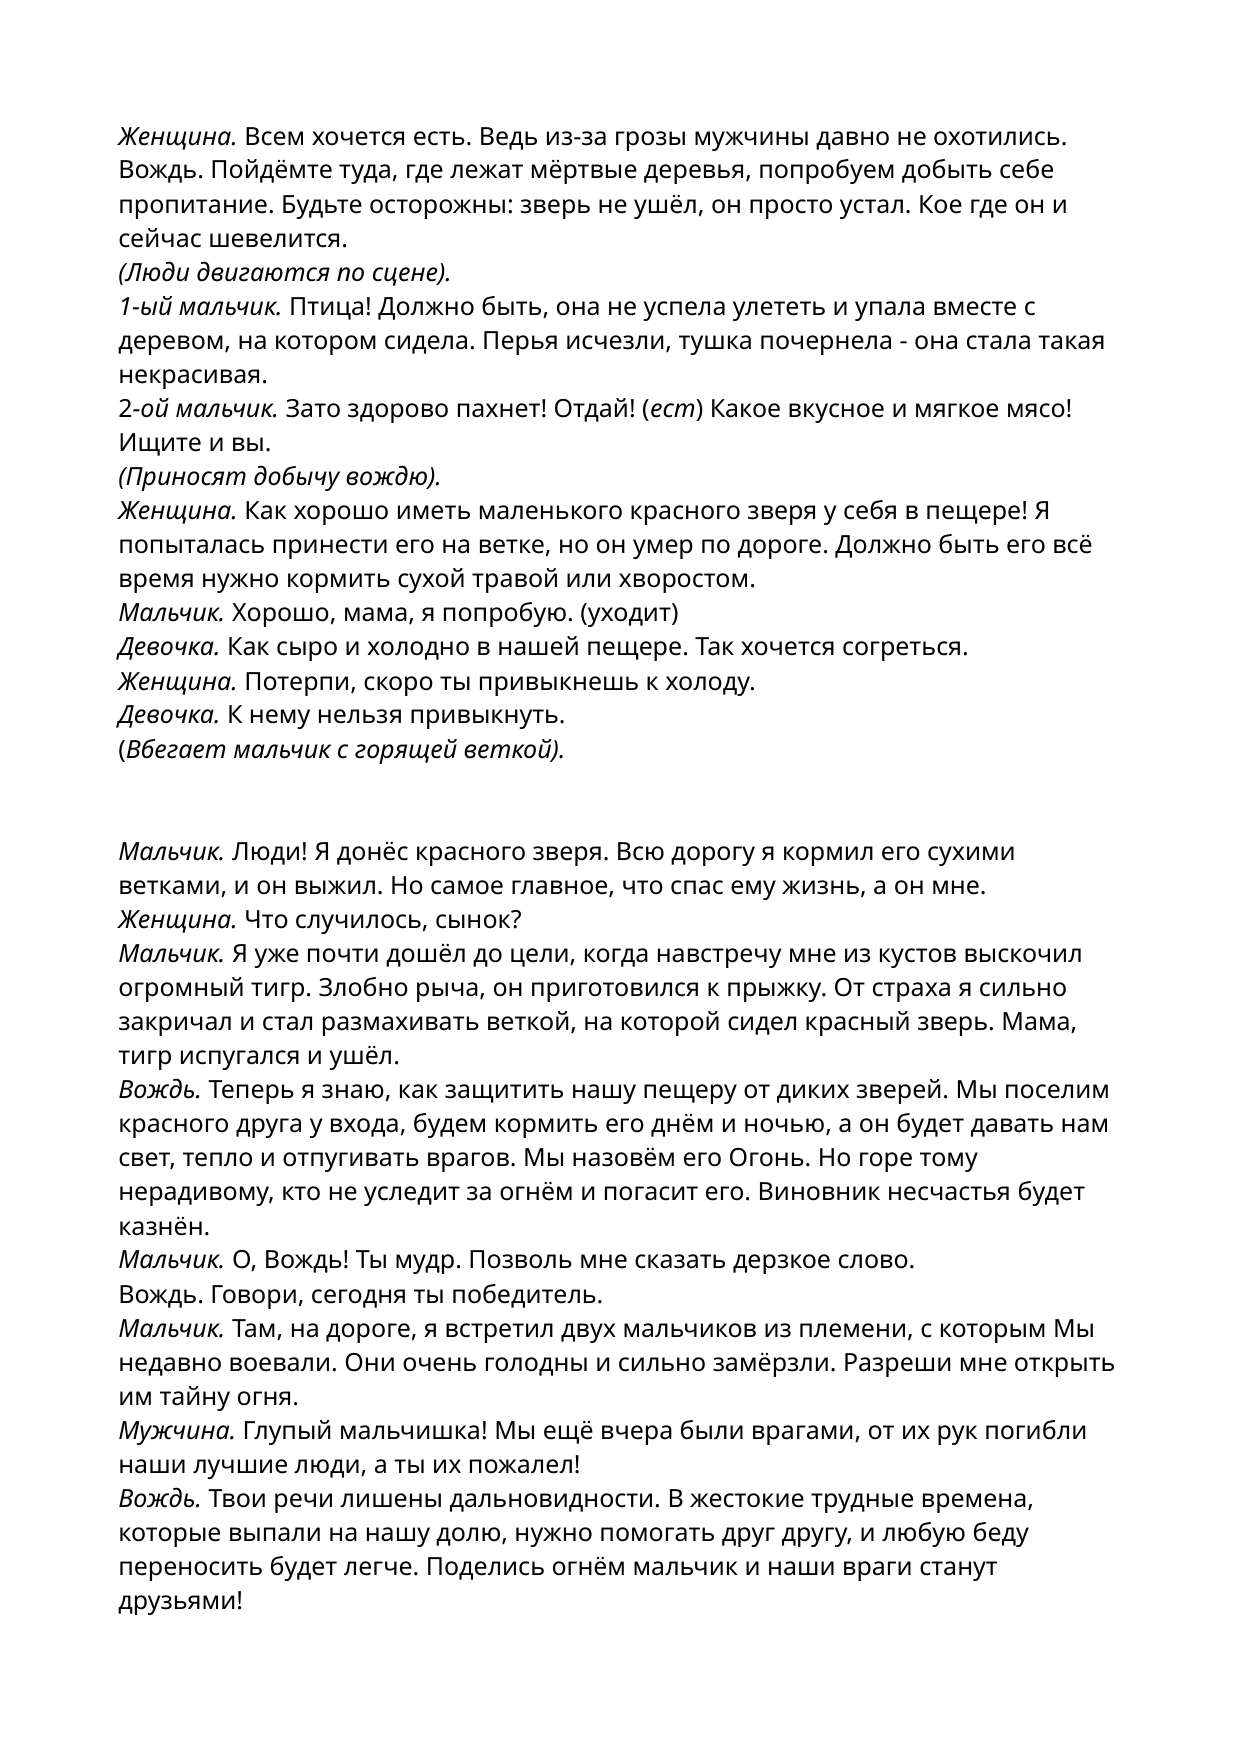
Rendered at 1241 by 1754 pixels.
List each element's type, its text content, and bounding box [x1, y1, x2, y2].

text Женщина. Всем хочется есть. Ведь из-за грозы мужчины давно не охотились. Вождь. Пойдёмте туда, где лежат мёртвые деревья, попробуем добыть себе пропитание. Будьте осторожны: зверь не ушёл, он просто устал. Кое где он и сейчас шевелится. [118, 118, 1122, 254]
text (Вбегает мальчик с горящей веткой). [118, 731, 1122, 765]
text Девочка. К нему нельзя привыкнуть. [118, 697, 1122, 731]
text Вождь. Говори, сегодня ты победитель. [118, 1276, 1122, 1310]
text Мальчик. Я уже почти дошёл до цели, когда навстречу мне из кустов выскочил огромный тигр. Злобно рыча, он приготовился к прыжку. От страха я сильно закричал и стал размахивать веткой, на которой сидел красный зверь. Мама, тигр испугался и ушёл. [118, 936, 1122, 1072]
text 1-ый мальчик. Птица! Должно быть, она не успела улететь и упала вместе с деревом, на котором сидела. Перья исчезли, тушка почернела - она стала такая некрасивая. [118, 288, 1122, 391]
text Мальчик. Люди! Я донёс красного зверя. Всю дорогу я кормил его сухими ветками, и он выжил. Но самое главное, что спас ему жизнь, а он мне. [118, 833, 1122, 902]
text Женщина. Как хорошо иметь маленького красного зверя у себя в пещере! Я попыталась принести его на ветке, но он умер по дороге. Должно быть его всё время нужно кормить сухой травой или хворостом. [118, 493, 1122, 595]
text Вождь. Теперь я знаю, как защитить нашу пещеру от диких зверей. Мы поселим красного друга у входа, будем кормить его днём и ночью, а он будет давать нам свет, тепло и отпугивать врагов. Мы назовём его Огонь. Но горе тому нерадивому, кто не уследит за огнём и погасит его. Виновник несчастья будет казнён. [118, 1072, 1122, 1242]
text Вождь. Твои речи лишены дальновидности. В жестокие трудные времена, которые выпали на нашу долю, нужно помогать друг другу, и любую беду переносить будет легче. Поделись огнём мальчик и наши враги станут друзьями! [118, 1481, 1122, 1617]
text Мальчик. О, Вождь! Ты мудр. Позволь мне сказать дерзкое слово. [118, 1242, 1122, 1276]
text 2-ой мальчик. Зато здорово пахнет! Отдай! (ест) Какое вкусное и мягкое мясо! Ищите и вы. [118, 391, 1122, 459]
text Женщина. Потерпи, скоро ты привыкнешь к холоду. [118, 663, 1122, 697]
text Мужчина. Глупый мальчишка! Мы ещё вчера были врагами, от их рук погибли наши лучшие люди, а ты их пожалел! [118, 1412, 1122, 1481]
text (Приносят добычу вождю). [118, 459, 1122, 493]
text Мальчик. Хорошо, мама, я попробую. (уходит) [118, 595, 1122, 629]
text Девочка. Как сыро и холодно в нашей пещере. Так хочется согреться. [118, 629, 1122, 663]
text (Люди двигаются по сцене). [118, 254, 1122, 288]
text Женщина. Что случилось, сынок? [118, 902, 1122, 936]
text Мальчик. Там, на дороге, я встретил двух мальчиков из племени, с которым Мы недавно воевали. Они очень голодны и сильно замёрзли. Разреши мне открыть им тайну огня. [118, 1310, 1122, 1412]
